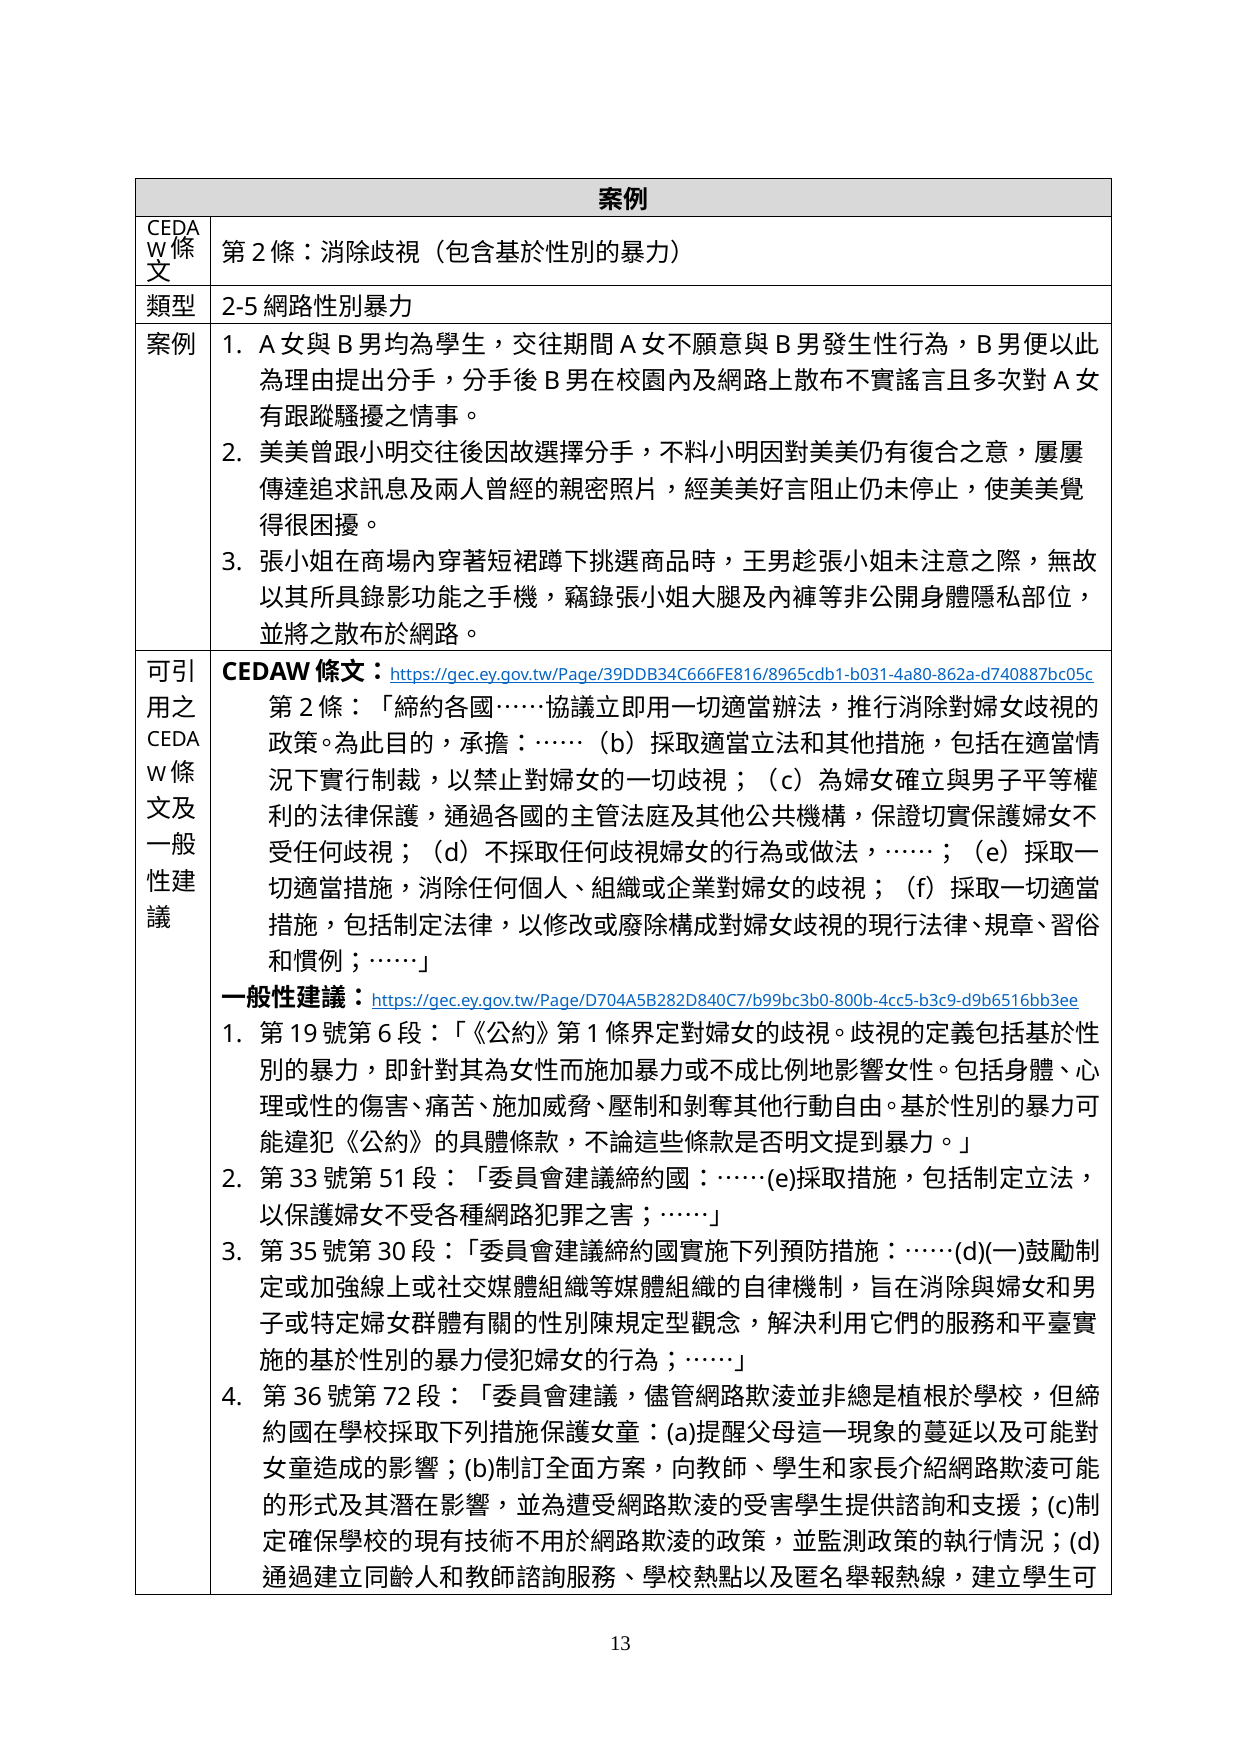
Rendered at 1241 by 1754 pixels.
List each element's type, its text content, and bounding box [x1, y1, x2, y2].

table_cell 可引用之CEDAW條文及一般性建議 [136, 651, 210, 1594]
table_cell 第2條：消除歧視（包含基於性別的暴力） [211, 217, 1111, 285]
table_cell 2-5網路性別暴力 [211, 286, 1111, 323]
table_header 案例 [136, 179, 1111, 216]
table_cell CEDAW條文 [136, 217, 210, 285]
table_cell A女與B男均為學生，交往期間A女不願意與B男發生性行為，B男便以此為理由提出分手，分手後B男在校園內及網路上散布不實謠言且多次對A女有跟蹤騷擾之情事。 美美曾跟小明交往後因故選擇分手，不料小明因對美美仍有復合之意，屢屢傳達追求訊息及兩人曾經的親密照片，經美美好言阻止仍未停止，使美美覺得很困擾。 張小姐在商場內穿著短裙蹲下挑選商品時，王男趁張小姐未注意之際，無故以其所具錄影功能之手機，竊錄張小姐大腿及內褲等非公開身體隱私部位，並將之散布於網路。 [211, 324, 1111, 650]
table_cell 案例 [136, 324, 210, 650]
table_cell CEDAW條文：https://gec.ey.gov.tw/Page/39DDB34C666FE816/8965cdb1-b031-4a80-862a-d740887bc05c 第2條：「締約各國……協議立即用一切適當辦法，推行消除對婦女歧視的政策。為此目的，承擔：……（b）採取適當立法和其他措施，包括在適當情況下實行制裁，以禁止對婦女的一切歧視；（c）為婦女確立與男子平等權利的法律保護，通過各國的主管法庭及其他公共機構，保證切實保護婦女不受任何歧視；（d）不採取任何歧視婦女的行為或做法，……；（e）採取一切適當措施，消除任何個人、組織或企業對婦女的歧視；（f）採取一切適當措施，包括制定法律，以修改或廢除構成對婦女歧視的現行法律、規章、習俗和慣例；……」 一般性建議：https://gec.ey.gov.tw/Page/D704A5B282D840C7/b99bc3b0-800b-4cc5-b3c9-d9b6516bb3ee 第19號第6段：「《公約》第1條界定對婦女的歧視。歧視的定義包括基於性別的暴力，即針對其為女性而施加暴力或不成比例地影響女性。包括身體、心理或性的傷害、痛苦、施加威脅、壓制和剝奪其他行動自由。基於性別的暴力可能違犯《公約》的具體條款，不論這些條款是否明文提到暴力。」 第33號第51段：「委員會建議締約國：……(e)採取措施，包括制定立法，以保護婦女不受各種網路犯罪之害；……」 第35號第30段：「委員會建議締約國實施下列預防措施：……(d)(一)鼓勵制定或加強線上或社交媒體組織等媒體組織的自律機制，旨在消除與婦女和男子或特定婦女群體有關的性別陳規定型觀念，解決利用它們的服務和平臺實施的基於性別的暴力侵犯婦女的行為；……」 第36號第72段：「委員會建議，儘管網路欺淩並非總是植根於學校，但締約國在學校採取下列措施保護女童：(a)提醒父母這一現象的蔓延以及可能對女童造成的影響；(b)制訂全面方案，向教師、學生和家長介紹網路欺淩可能的形式及其潛在影響，並為遭受網路欺淩的受害學生提供諮詢和支援；(c)制定確保學校的現有技術不用於網路欺淩的政策，並監測政策的執行情況；(d)通過建立同齡人和教師諮詢服務、學校熱點以及匿名舉報熱線，建立學生可 [211, 651, 1111, 1594]
table_cell 類型 [136, 286, 210, 323]
